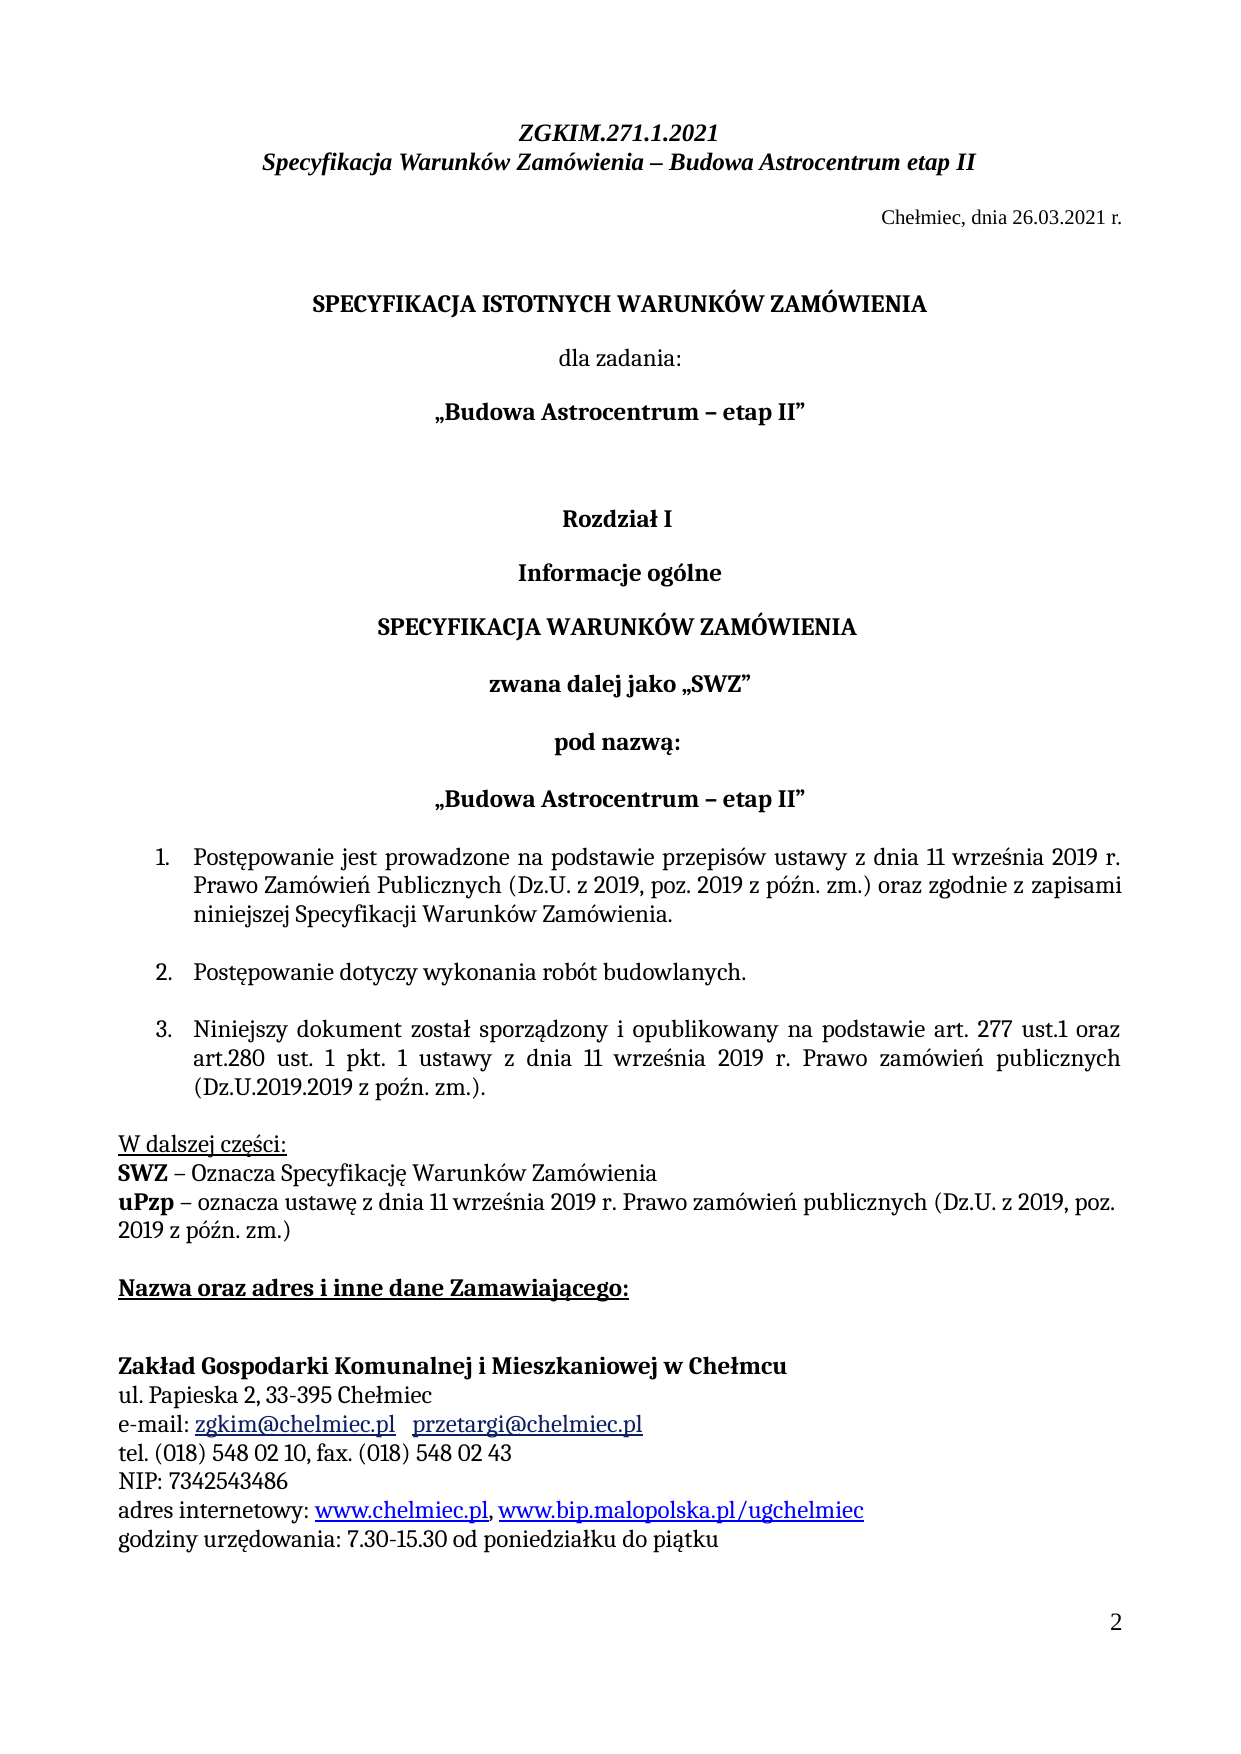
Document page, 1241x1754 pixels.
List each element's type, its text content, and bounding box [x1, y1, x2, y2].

list Postępowanie jest prowadzone na podstawie przepisów ustawy z dnia 11 września 2019 r. Prawo Zamówień Publicznych (Dz.U. z 2019, poz. 2019 z późn. zm.) oraz zgodnie z zapisami niniejszej Specyfikacji Warunków Zamówienia. [156, 843, 1122, 929]
text dla zadania: [118, 344, 1122, 373]
text „Budowa Astrocentrum – etap II” [118, 785, 1122, 814]
text SPECYFIKACJA WARUNKÓW ZAMÓWIENIA [118, 613, 1122, 641]
text Zakład Gospodarki Komunalnej i Mieszkaniowej w Chełmcu [118, 1352, 1122, 1381]
text Chełmiec, dnia 26.03.2021 r. [118, 205, 1122, 229]
text godziny urzędowania: 7.30-15.30 od poniedziałku do piątku [118, 1525, 1122, 1553]
text „Budowa Astrocentrum – etap II” [118, 398, 1122, 426]
list Postępowanie dotyczy wykonania robót budowlanych. [156, 958, 1122, 986]
text Rozdział I [118, 505, 1122, 534]
text pod nazwą: [118, 728, 1122, 756]
text Nazwa oraz adres i inne dane Zamawiającego: [118, 1274, 1122, 1303]
list Niniejszy dokument został sporządzony i opublikowany na podstawie art. 277 ust.1 oraz art.280 ust. 1 pkt. 1 ustawy z dnia 11 września 2019 r. Prawo zamówień publicznych (Dz.U.2019.2019 z poźn. zm.). [156, 1015, 1122, 1101]
text Informacje ogólne [118, 559, 1122, 588]
text SPECYFIKACJA ISTOTNYCH WARUNKÓW ZAMÓWIENIA [118, 290, 1122, 319]
text SWZ – Oznacza Specyfikację Warunków Zamówienia [118, 1159, 1122, 1188]
text e-mail: zgkim@chelmiec.pl przetargi@chelmiec.pl [118, 1410, 1122, 1438]
text tel. (018) 548 02 10, fax. (018) 548 02 43 [118, 1438, 1122, 1467]
text W dalszej części: [118, 1130, 1122, 1159]
text adres internetowy: www.chelmiec.pl, www.bip.malopolska.pl/ugchelmiec [118, 1496, 1122, 1525]
text NIP: 7342543486 [118, 1467, 1122, 1496]
text ul. Papieska 2, 33-395 Chełmiec [118, 1381, 1122, 1410]
text uPzp – oznacza ustawę z dnia 11 września 2019 r. Prawo zamówień publicznych (Dz.U. z 2019, poz. 2019 z późn. zm.) [118, 1188, 1122, 1245]
text zwana dalej jako „SWZ” [118, 670, 1122, 699]
